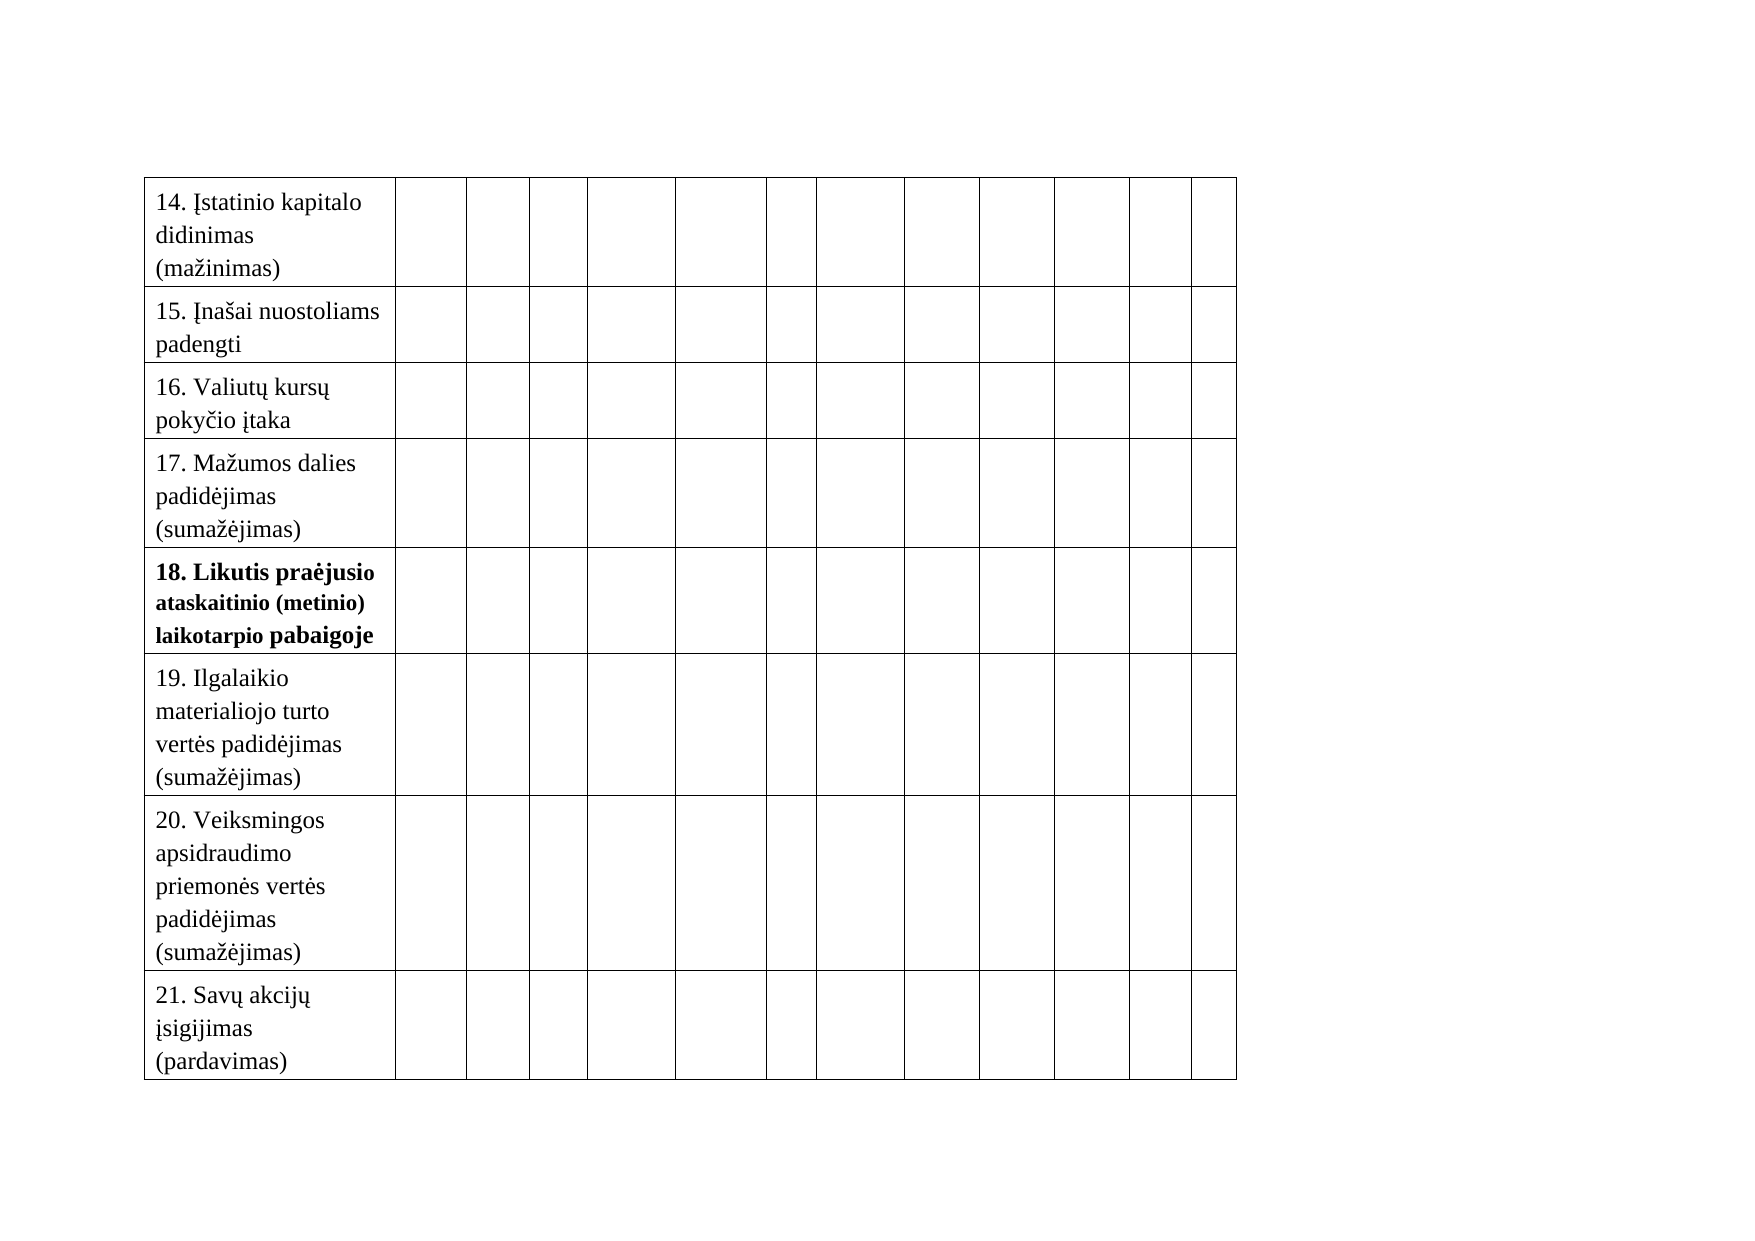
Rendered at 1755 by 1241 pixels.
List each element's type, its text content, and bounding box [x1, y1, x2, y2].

table_cell [905, 971, 979, 1079]
table_cell [1055, 796, 1129, 970]
table_cell [1055, 548, 1129, 653]
table_cell [980, 971, 1054, 1079]
table_cell [1192, 287, 1236, 362]
table_cell [1130, 178, 1191, 286]
table_cell [1192, 654, 1236, 795]
table_cell [817, 287, 904, 362]
table_cell [1192, 548, 1236, 653]
table_cell [767, 363, 816, 438]
table_cell 20. Veiksmingos apsidraudimo priemonės vertės padidėjimas (sumažėjimas) [145, 796, 395, 970]
table_cell [530, 971, 587, 1079]
table_cell [980, 178, 1054, 286]
table_cell [817, 178, 904, 286]
table_cell [817, 796, 904, 970]
table_cell [817, 654, 904, 795]
table_cell [980, 654, 1054, 795]
table_cell [817, 548, 904, 653]
table_cell 18. Likutis praėjusio ataskaitinio (metinio) laikotarpio pabaigoje [145, 548, 395, 653]
table_cell [676, 548, 766, 653]
table_cell [817, 363, 904, 438]
table_cell [767, 178, 816, 286]
table_cell [530, 178, 587, 286]
table_cell [767, 654, 816, 795]
table_cell [905, 363, 979, 438]
table_cell [1192, 439, 1236, 547]
table_cell [1055, 439, 1129, 547]
table_cell [767, 796, 816, 970]
table_cell 17. Mažumos dalies padidėjimas (sumažėjimas) [145, 439, 395, 547]
table_cell [767, 287, 816, 362]
table_cell [980, 363, 1054, 438]
table_cell [396, 654, 466, 795]
table_cell [767, 439, 816, 547]
table_cell [588, 178, 675, 286]
table_cell [676, 796, 766, 970]
table_cell [1192, 971, 1236, 1079]
table_cell [530, 796, 587, 970]
table_cell [467, 363, 529, 438]
table_cell [588, 439, 675, 547]
table_cell [530, 654, 587, 795]
table_cell [530, 439, 587, 547]
table_cell [980, 796, 1054, 970]
table_cell [1130, 971, 1191, 1079]
table_cell [396, 971, 466, 1079]
table_cell [396, 548, 466, 653]
table_cell [530, 287, 587, 362]
table_cell [467, 287, 529, 362]
table_cell [588, 363, 675, 438]
table_cell [676, 439, 766, 547]
table_cell [467, 971, 529, 1079]
table_cell [1130, 439, 1191, 547]
table_cell [676, 971, 766, 1079]
table_cell [1130, 796, 1191, 970]
table_cell [767, 548, 816, 653]
table_cell [1130, 654, 1191, 795]
table_cell 16. Valiutų kursų pokyčio įtaka [145, 363, 395, 438]
table_cell [588, 796, 675, 970]
table_cell 21. Savų akcijų įsigijimas (pardavimas) [145, 971, 395, 1079]
table_cell [467, 439, 529, 547]
table_cell [1192, 796, 1236, 970]
table_cell [588, 548, 675, 653]
table_cell [905, 796, 979, 970]
table_cell [980, 548, 1054, 653]
table_cell 14. Įstatinio kapitalo didinimas (mažinimas) [145, 178, 395, 286]
table_cell [676, 287, 766, 362]
table_cell [905, 654, 979, 795]
table_cell [1055, 971, 1129, 1079]
table_cell [1130, 287, 1191, 362]
table_cell [980, 439, 1054, 547]
table_cell [905, 439, 979, 547]
table_cell [396, 363, 466, 438]
table_cell [588, 971, 675, 1079]
table_cell [396, 287, 466, 362]
table_cell [767, 971, 816, 1079]
table_cell [467, 178, 529, 286]
table_cell [588, 287, 675, 362]
table_cell [676, 654, 766, 795]
table_cell [905, 287, 979, 362]
table_cell [676, 178, 766, 286]
table_cell [396, 796, 466, 970]
table_cell [467, 796, 529, 970]
table_cell [817, 439, 904, 547]
table_cell [817, 971, 904, 1079]
table_cell [530, 548, 587, 653]
table_cell [905, 548, 979, 653]
table_cell [1055, 363, 1129, 438]
table_cell [1130, 548, 1191, 653]
table_cell [1192, 178, 1236, 286]
table_cell [467, 654, 529, 795]
table_cell [530, 363, 587, 438]
table_cell 15. Įnašai nuostoliams padengti [145, 287, 395, 362]
table_cell [1130, 363, 1191, 438]
table_cell [1055, 178, 1129, 286]
table_cell [467, 548, 529, 653]
table_cell [1192, 363, 1236, 438]
table_cell [676, 363, 766, 438]
table_cell [396, 178, 466, 286]
table_cell 19. Ilgalaikio materialiojo turto vertės padidėjimas (sumažėjimas) [145, 654, 395, 795]
table_cell [1055, 287, 1129, 362]
table_cell [588, 654, 675, 795]
table_cell [396, 439, 466, 547]
table_cell [980, 287, 1054, 362]
table_cell [905, 178, 979, 286]
table_cell [1055, 654, 1129, 795]
